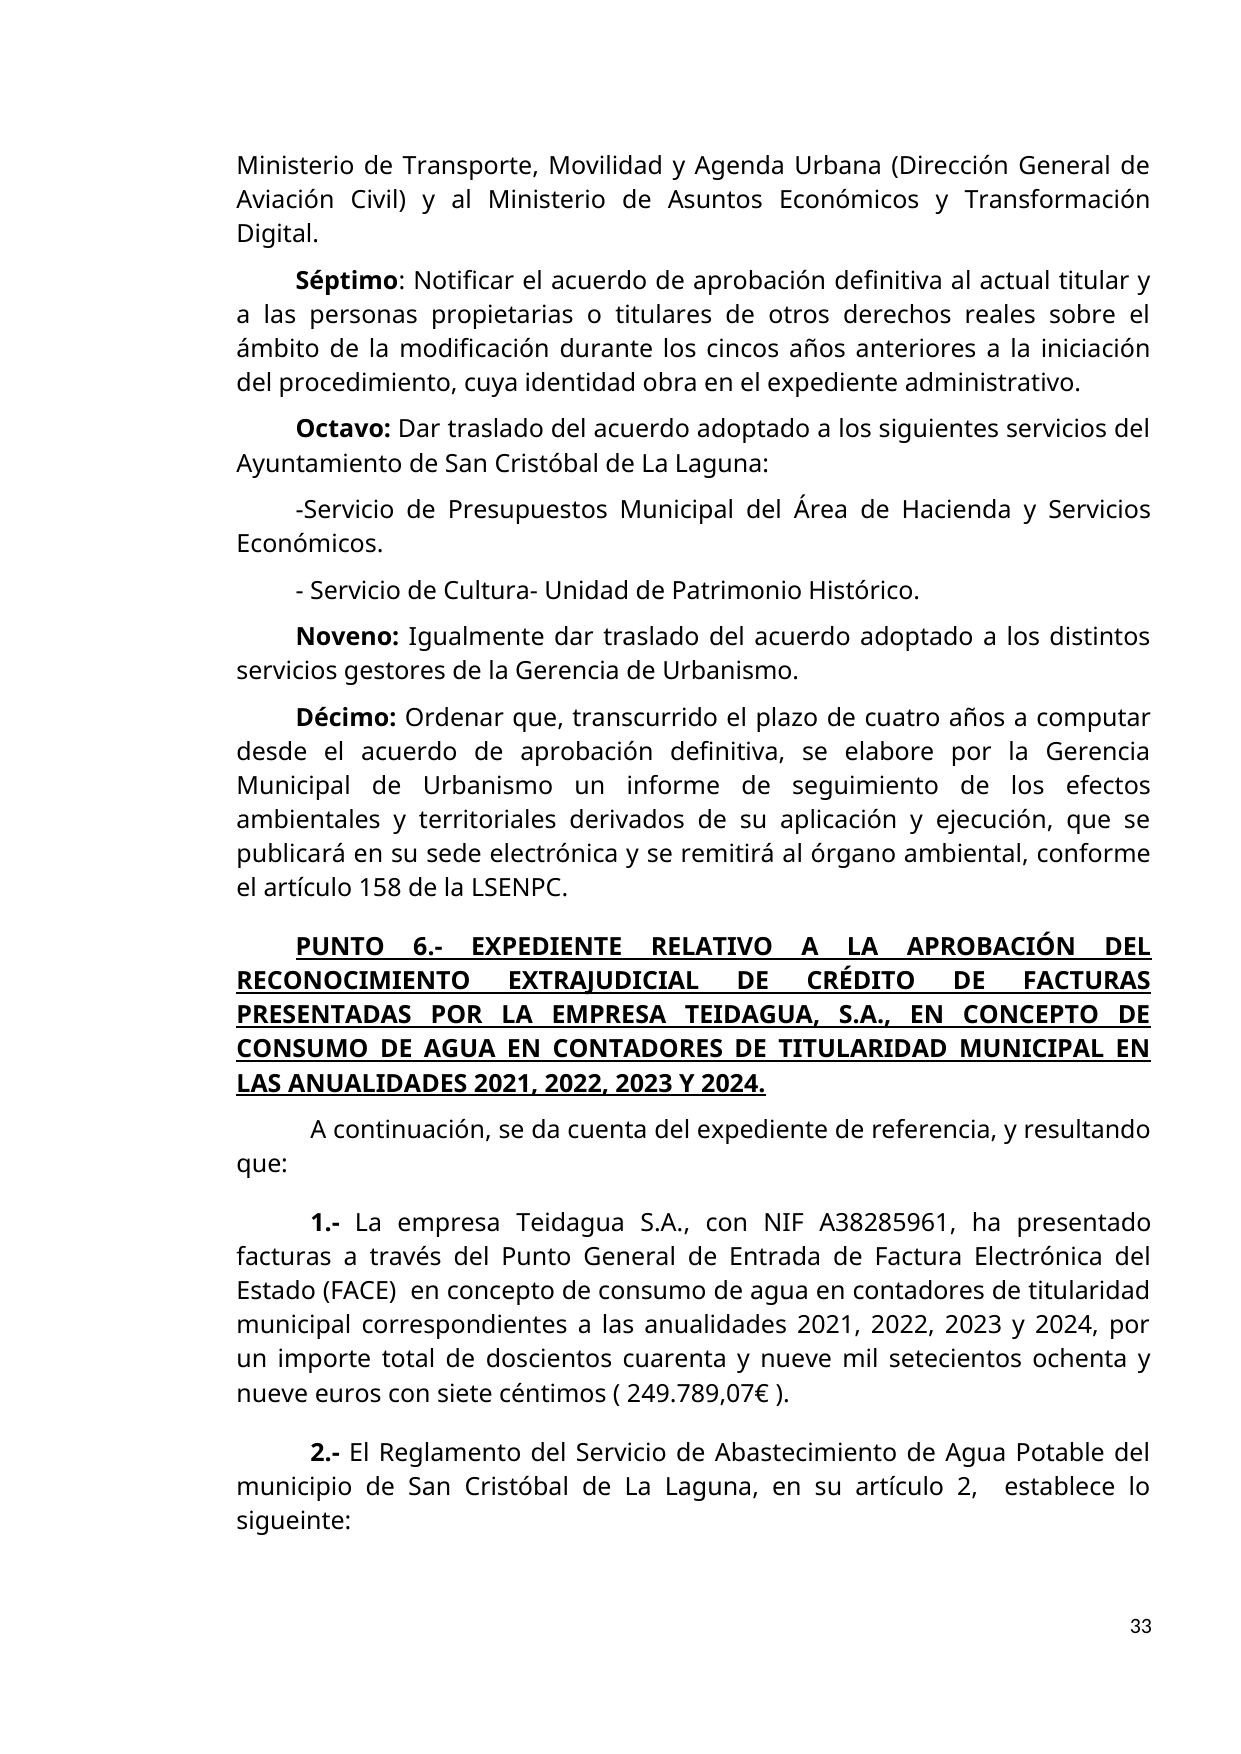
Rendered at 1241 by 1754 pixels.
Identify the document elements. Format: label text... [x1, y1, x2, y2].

text Noveno: Igualmente dar traslado del acuerdo adoptado a los distintos servicios gestores de la Gerencia de Urbanismo. [236, 619, 1152, 687]
text - Servicio de Cultura- Unidad de Patrimonio Histórico. [236, 572, 1152, 606]
text -Servicio de Presupuestos Municipal del Área de Hacienda y Servicios Económicos. [236, 492, 1152, 560]
text A continuación, se da cuenta del expediente de referencia, y resultando que: [236, 1112, 1152, 1180]
text 1.- La empresa Teidagua S.A., con NIF A38285961, ha presentado facturas a través del Punto General de Entrada de Factura Electrónica del Estado (FACE) en concepto de consumo de agua en contadores de titularidad municipal correspondientes a las anualidades 2021, 2022, 2023 y 2024, por un importe total de doscientos cuarenta y nueve mil setecientos ochenta y nueve euros con siete céntimos ( 249.789,07€ ). [236, 1205, 1152, 1409]
text Ministerio de Transporte, Movilidad y Agenda Urbana (Dirección General de Aviación Civil) y al Ministerio de Asuntos Económicos y Transformación Digital. [236, 148, 1152, 250]
text 2.- El Reglamento del Servicio de Abastecimiento de Agua Potable del municipio de San Cristóbal de La Laguna, en su artículo 2, establece lo sigueinte: [236, 1434, 1152, 1536]
text Séptimo: Notificar el acuerdo de aprobación definitiva al actual titular y a las personas propietarias o titulares de otros derechos reales sobre el ámbito de la modificación durante los cincos años anteriores a la iniciación del procedimiento, cuya identidad obra en el expediente administrativo. [236, 262, 1152, 399]
text PUNTO 6.- EXPEDIENTE RELATIVO A LA APROBACIÓN DEL RECONOCIMIENTO EXTRAJUDICIAL DE CRÉDITO DE FACTURAS PRESENTADAS POR LA EMPRESA TEIDAGUA, S.A., EN CONCEPTO DE CONSUMO DE AGUA EN CONTADORES DE TITULARIDAD MUNICIPAL EN LAS ANUALIDADES 2021, 2022, 2023 Y 2024. [236, 929, 1152, 1099]
text Octavo: Dar traslado del acuerdo adoptado a los siguientes servicios del Ayuntamiento de San Cristóbal de La Laguna: [236, 411, 1152, 479]
text Décimo: Ordenar que, transcurrido el plazo de cuatro años a computar desde el acuerdo de aprobación definitiva, se elabore por la Gerencia Municipal de Urbanismo un informe de seguimiento de los efectos ambientales y territoriales derivados de su aplicación y ejecución, que se publicará en su sede electrónica y se remitirá al órgano ambiental, conforme el artículo 158 de la LSENPC. [236, 699, 1152, 904]
